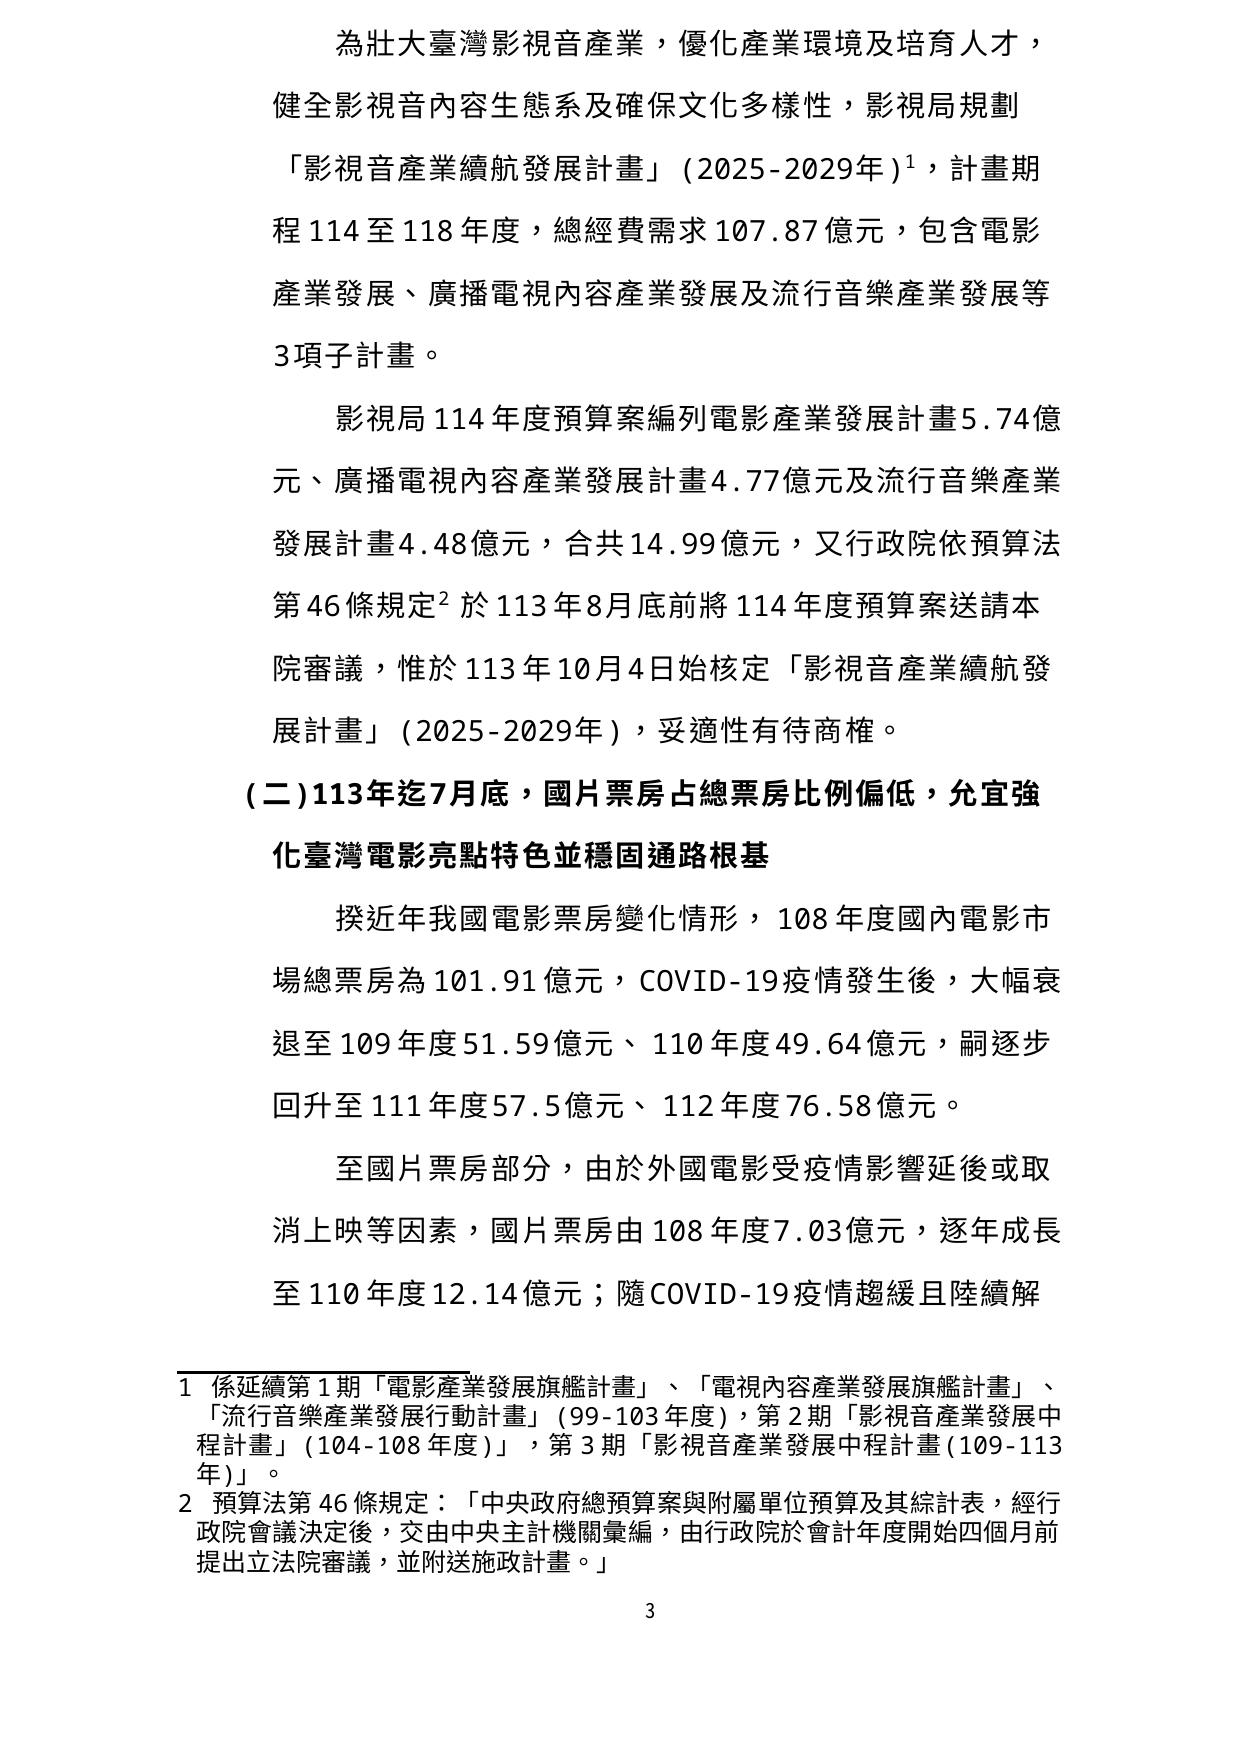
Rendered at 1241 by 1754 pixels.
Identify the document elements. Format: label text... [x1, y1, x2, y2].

text 預算法第46條規定：「中央政府總預算案與附屬單位預算及其綜計表，經行政院會議決定後，交由中央主計機關彙編，由行政院於會計年度開始四個月前提出立法院審議，並附送施政計畫。」 [177, 1489, 1063, 1577]
text 係延續第1期「電影產業發展旗艦計畫」、「電視內容產業發展旗艦計畫」、「流行音樂產業發展行動計畫」(99-103年度)，第2期「影視音產業發展中程計畫」(104-108年度)」，第3期「影視音產業發展中程計畫(109-113年)」。 [177, 1373, 1063, 1489]
text 揆近年我國電影票房變化情形，108年度國內電影市場總票房為101.91億元，COVID-19疫情發生後，大幅衰退至109年度51.59億元、110年度49.64億元，嗣逐步回升至111年度57.5億元、112年度76.58億元。 [266, 875, 1063, 1125]
text 至國片票房部分，由於外國電影受疫情影響延後或取消上映等因素，國片票房由108年度7.03億元，逐年成長至110年度12.14億元；隨COVID-19疫情趨緩且陸續解封，111年度僅6.04億元，反較110年度衰退約5成，112年度則再度回升為11.89億元。而113年度迄7月底，電影總票房為39.16億元，國片票房為2.57億元，僅占6.56%，為自108年度以來最低(詳表1)。 [266, 1125, 1063, 1312]
text 影視局114年度預算案編列電影產業發展計畫5.74億元、廣播電視內容產業發展計畫4.77億元及流行音樂產業發展計畫4.48億元，合共14.99億元，又行政院依預算法第46條規定於113年8月底前將114年度預算案送請本院審議，惟於113年10月4日始核定「影視音產業續航發展計畫」(2025-2029年)，妥適性有待商榷。 [266, 375, 1063, 750]
text 為壯大臺灣影視音產業，優化產業環境及培育人才，健全影視音內容生態系及確保文化多樣性，影視局規劃「影視音產業續航發展計畫」(2025-2029年)，計畫期程114至118年度，總經費需求107.87億元，包含電影產業發展、廣播電視內容產業發展及流行音樂產業發展等3項子計畫。 [266, 0, 1063, 375]
text (二)113年迄7月底，國片票房占總票房比例偏低，允宜強化臺灣電影亮點特色並穩固通路根基 [236, 750, 1063, 875]
